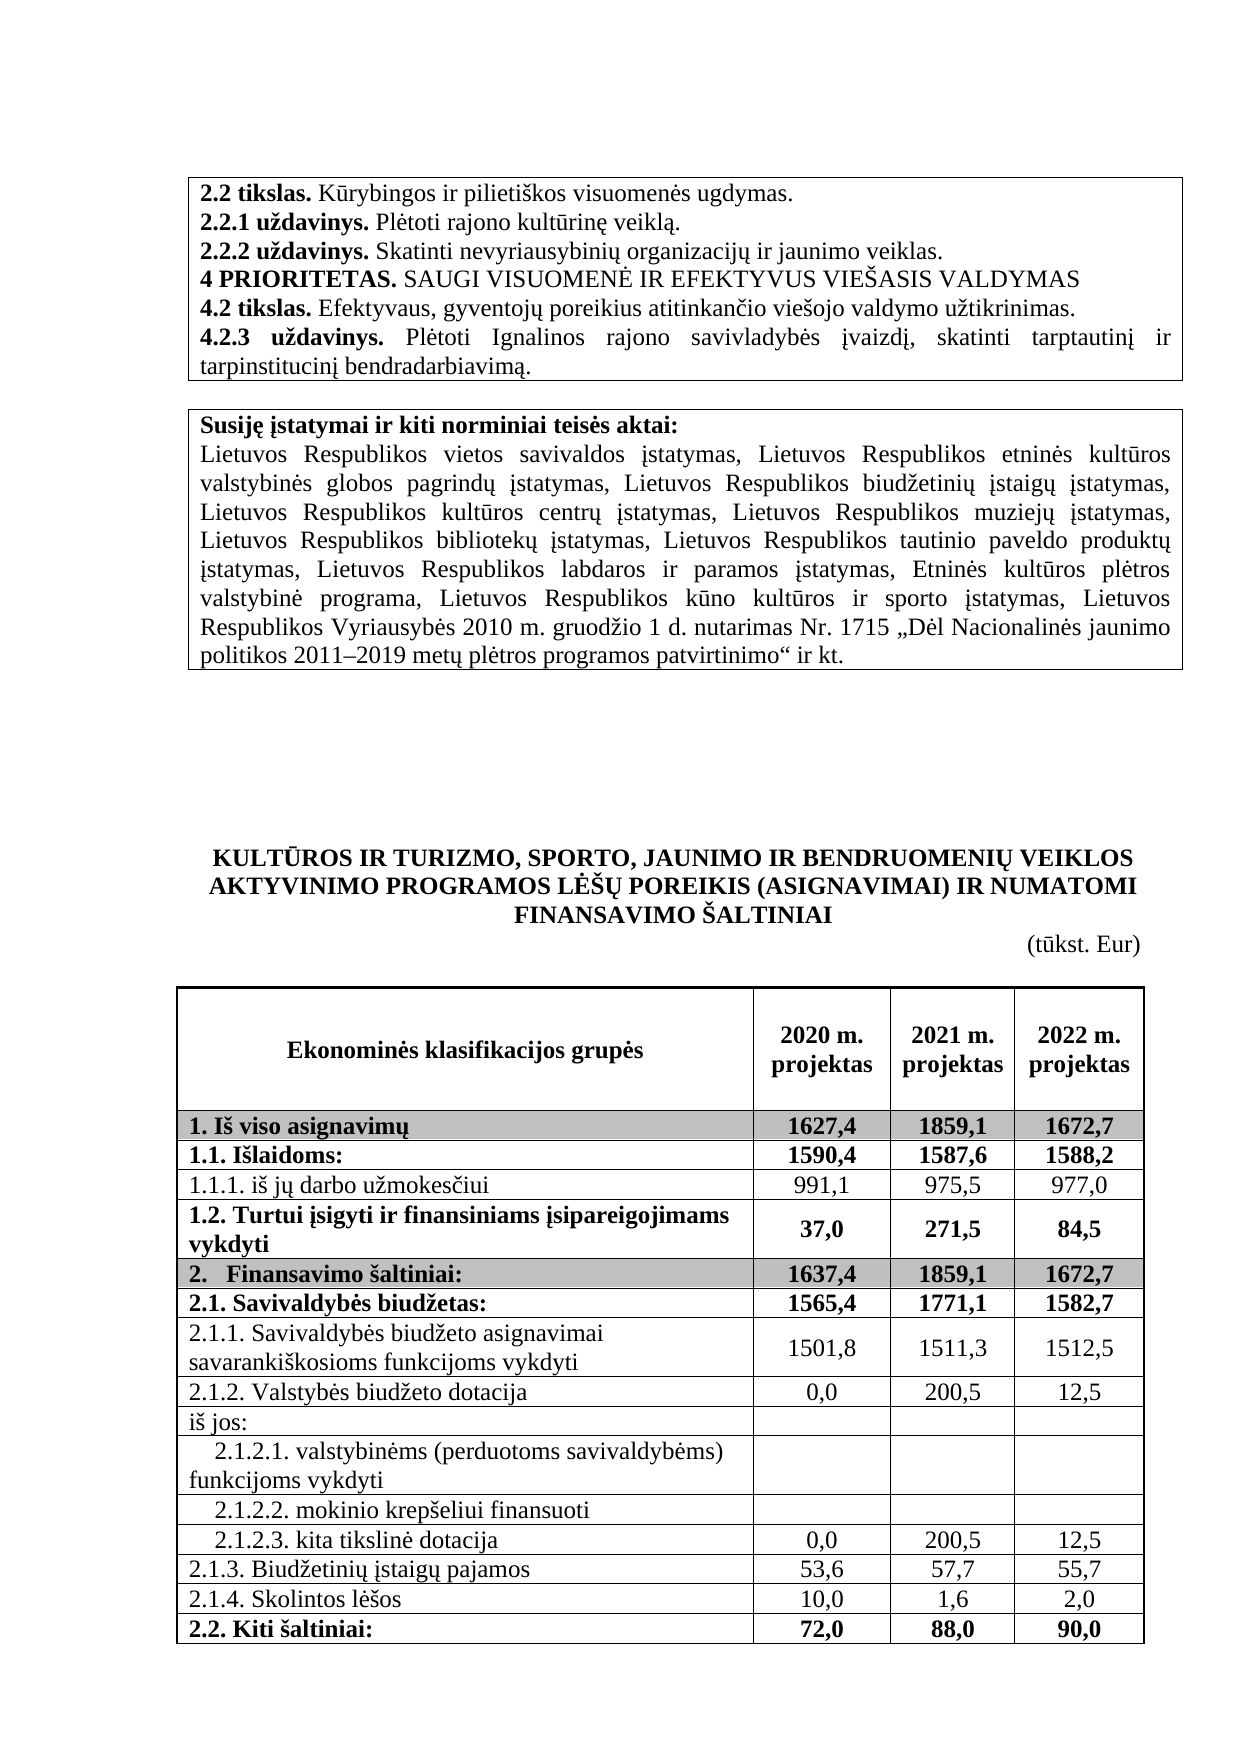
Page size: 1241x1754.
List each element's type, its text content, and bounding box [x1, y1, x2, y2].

table_cell [1015, 1436, 1143, 1494]
table_cell 1582,7 [1015, 1289, 1143, 1317]
table_cell 1859,1 [891, 1259, 1014, 1287]
table_cell [1145, 1406, 1152, 1435]
table_cell 1.2. Turtui įsigyti ir finansiniams įsipareigojimams vykdyti [178, 1200, 753, 1258]
table_cell 200,5 [891, 1525, 1014, 1553]
table_cell (tūkst. Eur) [184, 929, 1152, 986]
table_cell 55,7 [1015, 1555, 1143, 1583]
table_cell 1501,8 [754, 1318, 890, 1376]
table_cell 1587,6 [891, 1141, 1014, 1169]
table_cell 271,5 [891, 1200, 1014, 1258]
table_cell 2,0 [1015, 1584, 1143, 1613]
table_cell 84,5 [1015, 1200, 1143, 1258]
table_cell 1637,4 [754, 1259, 890, 1287]
table_cell 1.1.1. iš jų darbo užmokesčiui [178, 1170, 753, 1199]
table_cell [754, 1436, 890, 1494]
table_cell 977,0 [1015, 1170, 1143, 1199]
table_cell 0,0 [754, 1525, 890, 1553]
table_cell 1590,4 [754, 1141, 890, 1169]
table_cell 1511,3 [891, 1318, 1014, 1376]
table_cell [1145, 1258, 1152, 1287]
table_cell [1145, 1524, 1152, 1553]
table_cell 1627,4 [754, 1111, 890, 1139]
table_cell [1145, 1169, 1152, 1199]
table_cell 1.1. Išlaidoms: [178, 1141, 753, 1169]
table_cell [1145, 1376, 1152, 1406]
table_cell 1565,4 [754, 1289, 890, 1317]
table_cell 2020 m. projektas [754, 989, 890, 1110]
table_cell 88,0 [891, 1614, 1014, 1643]
table_cell [1145, 1613, 1152, 1643]
table_cell 90,0 [1015, 1614, 1143, 1643]
table_cell [1145, 1435, 1152, 1494]
table_cell 1512,5 [1015, 1318, 1143, 1376]
table_cell 200,5 [891, 1377, 1014, 1406]
table_cell 2.1.2.2. mokinio krepšeliui finansuoti [178, 1495, 753, 1524]
table_cell 1588,2 [1015, 1141, 1143, 1169]
table_cell 2022 m. projektas [1015, 989, 1143, 1110]
table_cell 2.1.2.1. valstybinėms (perduotoms savivaldybėms) funkcijoms vykdyti [178, 1436, 753, 1494]
table_header KULTŪROS IR TURIZMO, SPORTO, JAUNIMO IR BENDRUOMENIŲ VEIKLOS AKTYVINIMO PROGRAMOS LĖŠŲ POREIKIS (ASIGNAVIMAI) IR NUMATOMI FINANSAVIMO ŠALTINIAI [184, 843, 1152, 929]
table_cell [1145, 986, 1152, 1017]
table_cell [1015, 1495, 1143, 1524]
table_cell 2.1.3. Biudžetinių įstaigų pajamos [178, 1555, 753, 1583]
table_cell 37,0 [754, 1200, 890, 1258]
table_header [177, 843, 183, 929]
table_cell [1145, 1140, 1152, 1169]
table_cell 72,0 [754, 1614, 890, 1643]
table_cell [891, 1407, 1014, 1435]
table_cell 1672,7 [1015, 1259, 1143, 1287]
table_cell 2.1.4. Skolintos lėšos [178, 1584, 753, 1613]
table_cell [177, 929, 183, 986]
table_cell 12,5 [1015, 1525, 1143, 1553]
table_cell Ekonominės klasifikacijos grupės [178, 989, 753, 1110]
table_cell [1145, 1494, 1152, 1524]
table_cell iš jos: [178, 1407, 753, 1435]
table_cell [1015, 1407, 1143, 1435]
table_cell 57,7 [891, 1555, 1014, 1583]
table_header Susiję įstatymai ir kiti norminiai teisės aktai: Lietuvos Respublikos vietos savivaldos įstatymas, Lietuvos Respublikos etninės kultūros valstybinės globos pagrindų įstatymas, Lietuvos Respublikos biudžetinių įstaigų įstatymas, Lietuvos Respublikos kultūros centrų įstatymas, Lietuvos Respublikos muziejų įstatymas, Lietuvos Respublikos bibliotekų įstatymas, Lietuvos Respublikos tautinio paveldo produktų įstatymas, Lietuvos Respublikos labdaros ir paramos įstatymas, Etninės kultūros plėtros valstybinė programa, Lietuvos Respublikos kūno kultūros ir sporto įstatymas, Lietuvos Respublikos Vyriausybės 2010 m. gruodžio 1 d. nutarimas Nr. 1715 „Dėl Nacionalinės jaunimo politikos 2011–2019 metų plėtros programos patvirtinimo“ ir kt. [189, 410, 1182, 669]
table_cell 1771,1 [891, 1289, 1014, 1317]
table_cell 12,5 [1015, 1377, 1143, 1406]
table_cell [1145, 1110, 1152, 1139]
table_cell [1145, 1079, 1152, 1110]
table_cell 2. Finansavimo šaltiniai: [178, 1259, 753, 1287]
table_cell [1145, 1017, 1152, 1048]
table_header 2.2 tikslas. Kūrybingos ir pilietiškos visuomenės ugdymas. 2.2.1 uždavinys. Plėtoti rajono kultūrinę veiklą. 2.2.2 uždavinys. Skatinti nevyriausybinių organizacijų ir jaunimo veiklas. 4 PRIORITETAS. SAUGI VISUOMENĖ IR EFEKTYVUS VIEŠASIS VALDYMAS 4.2 tikslas. Efektyvaus, gyventojų poreikius atitinkančio viešojo valdymo užtikrinimas. 4.2.3 uždavinys. Plėtoti Ignalinos rajono savivladybės įvaizdį, skatinti tarptautinį ir tarpinstitucinį bendradarbiavimą. [189, 178, 1182, 379]
table_cell 2.1.1. Savivaldybės biudžeto asignavimai savarankiškosioms funkcijoms vykdyti [178, 1318, 753, 1376]
table_cell [1145, 1288, 1152, 1317]
table_cell [1145, 1554, 1152, 1583]
table_cell [754, 1495, 890, 1524]
table_cell [754, 1407, 890, 1435]
table_cell 53,6 [754, 1555, 890, 1583]
table_cell 1859,1 [891, 1111, 1014, 1139]
table_cell 2.1.2. Valstybės biudžeto dotacija [178, 1377, 753, 1406]
table_cell 2.1. Savivaldybės biudžetas: [178, 1289, 753, 1317]
table_cell 0,0 [754, 1377, 890, 1406]
table_cell 975,5 [891, 1170, 1014, 1199]
table_cell 1. Iš viso asignavimų [178, 1111, 753, 1139]
table_cell 2.1.2.3. kita tikslinė dotacija [178, 1525, 753, 1553]
table_cell 1,6 [891, 1584, 1014, 1613]
table_cell 10,0 [754, 1584, 890, 1613]
table_cell 2021 m. projektas [891, 989, 1014, 1110]
table_cell [891, 1495, 1014, 1524]
table_cell [1145, 1583, 1152, 1613]
table_cell 1672,7 [1015, 1111, 1143, 1139]
table_cell [1145, 1317, 1152, 1376]
table_cell 2.2. Kiti šaltiniai: [178, 1614, 753, 1643]
table_cell [1145, 1048, 1152, 1079]
table_cell [891, 1436, 1014, 1494]
table_cell 991,1 [754, 1170, 890, 1199]
table_cell [1145, 1199, 1152, 1258]
